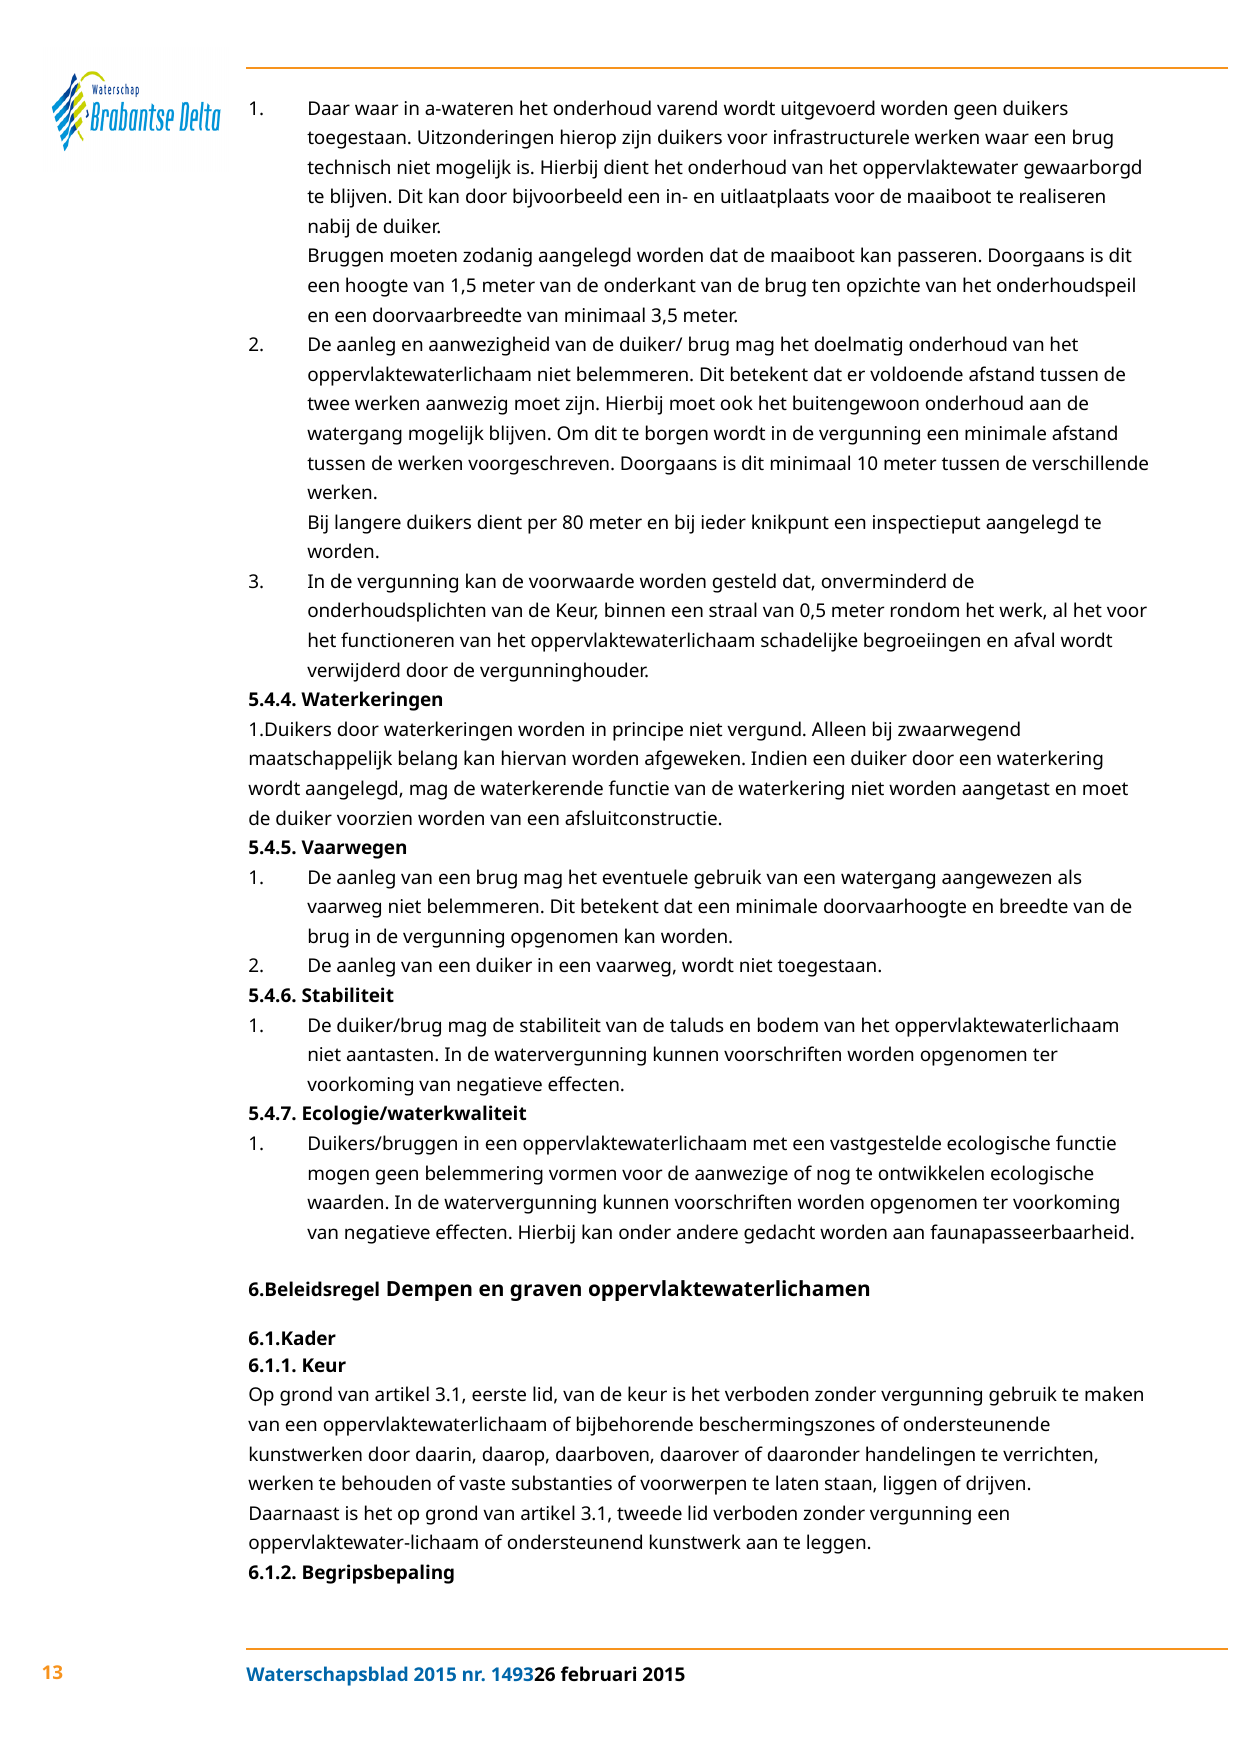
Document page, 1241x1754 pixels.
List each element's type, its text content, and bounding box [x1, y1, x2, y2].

list De aanleg van een brug mag het eventuele gebruik van een watergang aangewezen als vaarweg niet belemmeren. Dit betekent dat een minimale doorvaarhoogte en breedte van de brug in de vergunning opgenomen kan worden. [248, 864, 1152, 949]
text 1.Duikers door waterkeringen worden in principe niet vergund. Alleen bij zwaarwegend maatschappelijk belang kan hiervan worden afgeweken. Indien een duiker door een waterkering wordt aangelegd, mag de waterkerende functie van de waterkering niet worden aangetast en moet de duiker voorzien worden van een afsluitconstructie. [248, 716, 1152, 831]
text 6.1.Kader [248, 1323, 1152, 1352]
list De aanleg van een duiker in een vaarweg, wordt niet toegestaan. [248, 953, 1152, 978]
text 6.1.2. Begripsbepaling [248, 1559, 1152, 1585]
list De aanleg en aanwezigheid van de duiker/ brug mag het doelmatig onderhoud van het oppervlaktewaterlichaam niet belemmeren. Dit betekent dat er voldoende afstand tussen de twee werken aanwezig moet zijn. Hierbij moet ook het buitengewoon onderhoud aan de watergang mogelijk blijven. Om dit te borgen wordt in de vergunning een minimale afstand tussen de werken voorgeschreven. Doorgaans is dit minimaal 10 meter tussen de verschillende werken. [248, 331, 1152, 505]
list Bruggen moeten zodanig aangelegd worden dat de maaiboot kan passeren. Doorgaans is dit een hoogte van 1,5 meter van de onderkant van de brug ten opzichte van het onderhoudspeil en een doorvaarbreedte van minimaal 3,5 meter. [248, 243, 1152, 328]
text 5.4.5. Vaarwegen [248, 834, 1152, 860]
list Duikers/bruggen in een oppervlaktewaterlichaam met een vastgestelde ecologische functie mogen geen belemmering vormen voor de aanwezige of nog te ontwikkelen ecologische waarden. In de watervergunning kunnen voorschriften worden opgenomen ter voorkoming van negatieve effecten. Hierbij kan onder andere gedacht worden aan faunapasseerbaarheid. [248, 1130, 1152, 1245]
text 6.1.1. Keur [248, 1352, 1152, 1378]
text 5.4.4. Waterkeringen [248, 686, 1152, 712]
list Bij langere duikers dient per 80 meter en bij ieder knikpunt een inspectieput aangelegd te worden. [248, 509, 1152, 564]
text 5.4.7. Ecologie/waterkwaliteit [248, 1101, 1152, 1126]
text 5.4.6. Stabiliteit [248, 982, 1152, 1008]
text Op grond van artikel 3.1, eerste lid, van de keur is het verboden zonder vergunning gebruik te maken van een oppervlaktewaterlichaam of bijbehorende beschermingszones of ondersteunende kunstwerken door daarin, daarop, daarboven, daarover of daaronder handelingen te verrichten, werken te behouden of vaste substanties of voorwerpen te laten staan, liggen of drijven. [248, 1382, 1152, 1496]
text 6.Beleidsregel Dempen en graven oppervlaktewaterlichamen [248, 1274, 1152, 1303]
picture [41, 47, 231, 172]
text Daarnaast is het op grond van artikel 3.1, tweede lid verboden zonder vergunning een oppervlaktewater-lichaam of ondersteunend kunstwerk aan te leggen. [248, 1500, 1152, 1555]
list Daar waar in a-wateren het onderhoud varend wordt uitgevoerd worden geen duikers toegestaan. Uitzonderingen hierop zijn duikers voor infrastructurele werken waar een brug technisch niet mogelijk is. Hierbij dient het onderhoud van het oppervlaktewater gewaarborgd te blijven. Dit kan door bijvoorbeeld een in- en uitlaatplaats voor de maaiboot te realiseren nabij de duiker. [248, 95, 1152, 239]
list De duiker/brug mag de stabiliteit van de taluds en bodem van het oppervlaktewaterlichaam niet aantasten. In de watervergunning kunnen voorschriften worden opgenomen ter voorkoming van negatieve effecten. [248, 1012, 1152, 1097]
list In de vergunning kan de voorwaarde worden gesteld dat, onverminderd de onderhoudsplichten van de Keur, binnen een straal van 0,5 meter rondom het werk, al het voor het functioneren van het oppervlaktewaterlichaam schadelijke begroeiingen en afval wordt verwijderd door de vergunninghouder. [248, 568, 1152, 683]
